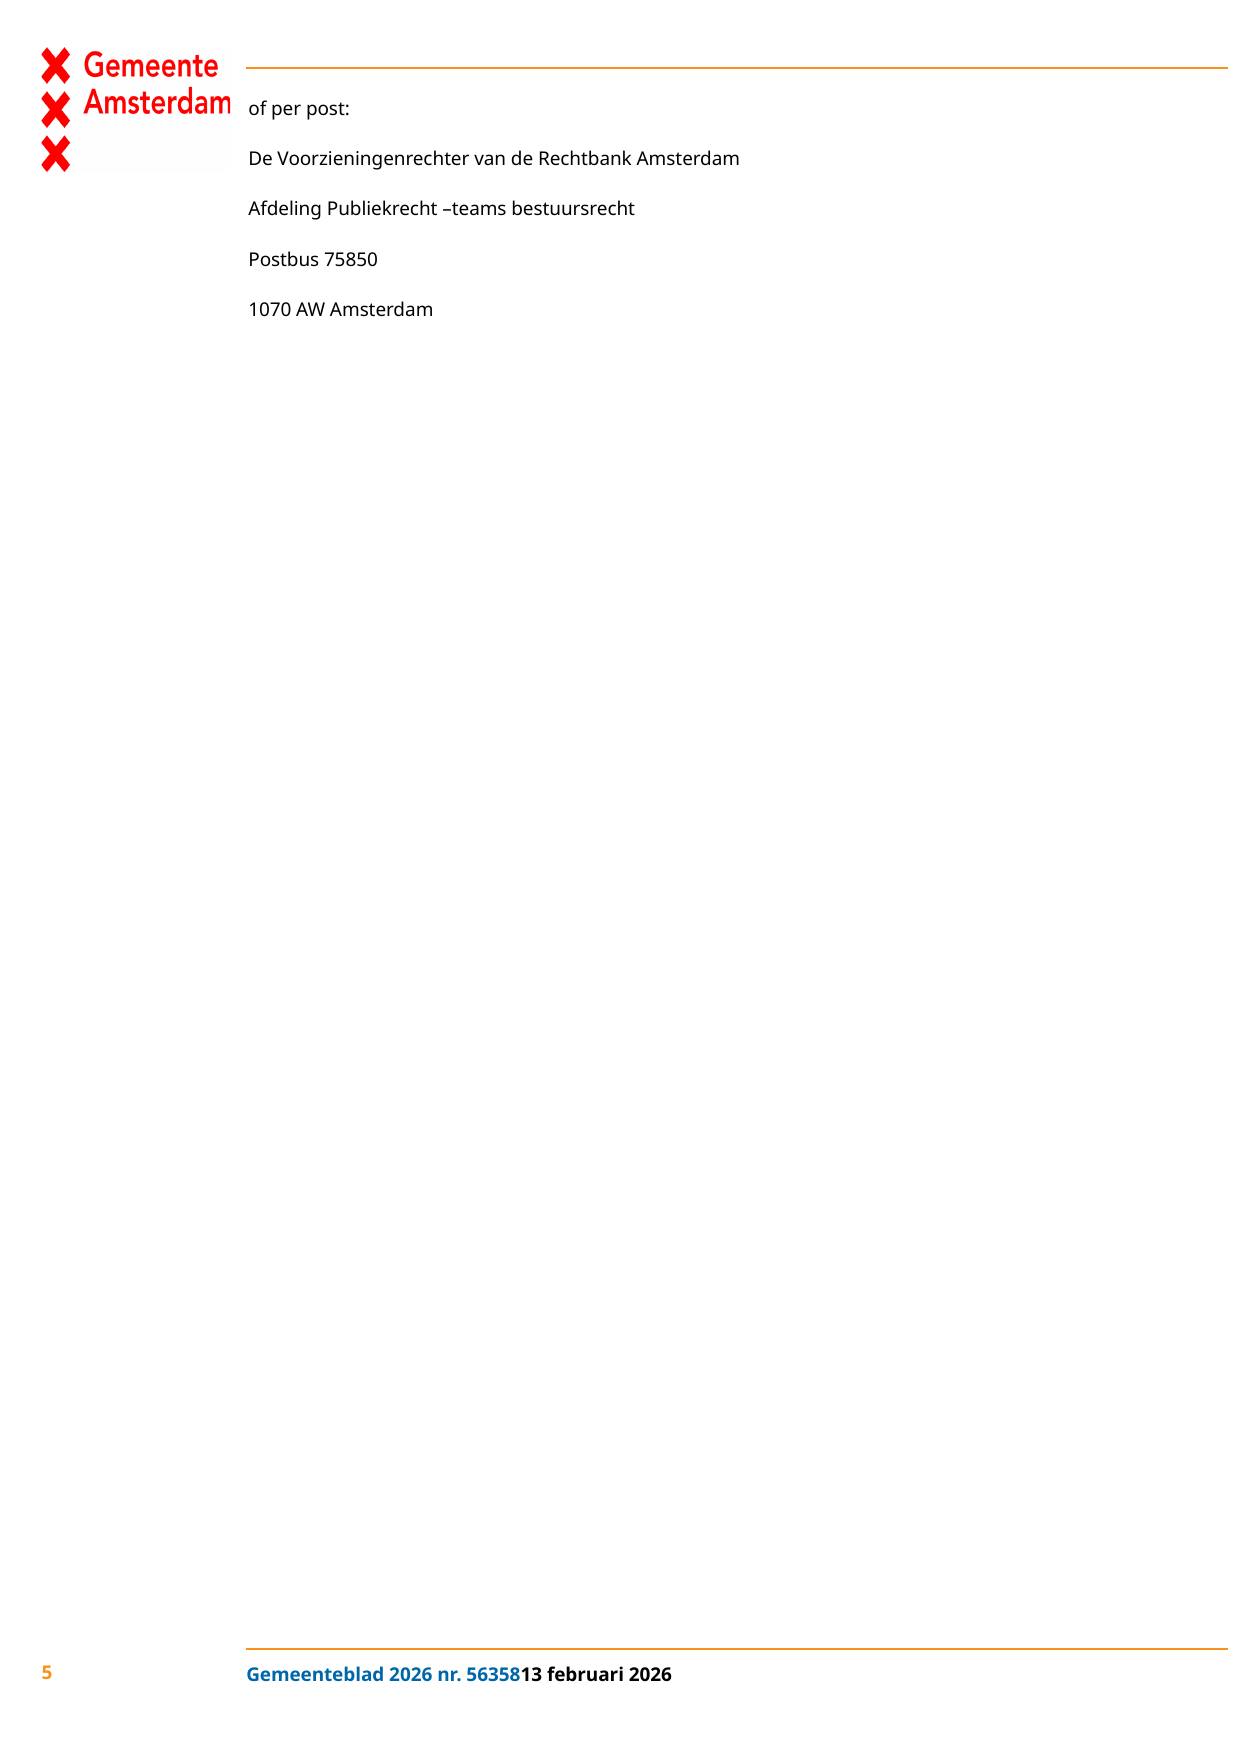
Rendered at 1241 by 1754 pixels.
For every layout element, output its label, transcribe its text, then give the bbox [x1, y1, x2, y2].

text De Voorzieningenrechter van de Rechtbank Amsterdam [248, 145, 1152, 171]
text Afdeling Publiekrecht –teams bestuursrecht [248, 196, 1152, 221]
text Postbus 75850 [248, 246, 1152, 272]
text of per post: [248, 95, 1152, 121]
picture [41, 47, 231, 172]
text 1070 AW Amsterdam [248, 296, 1152, 322]
